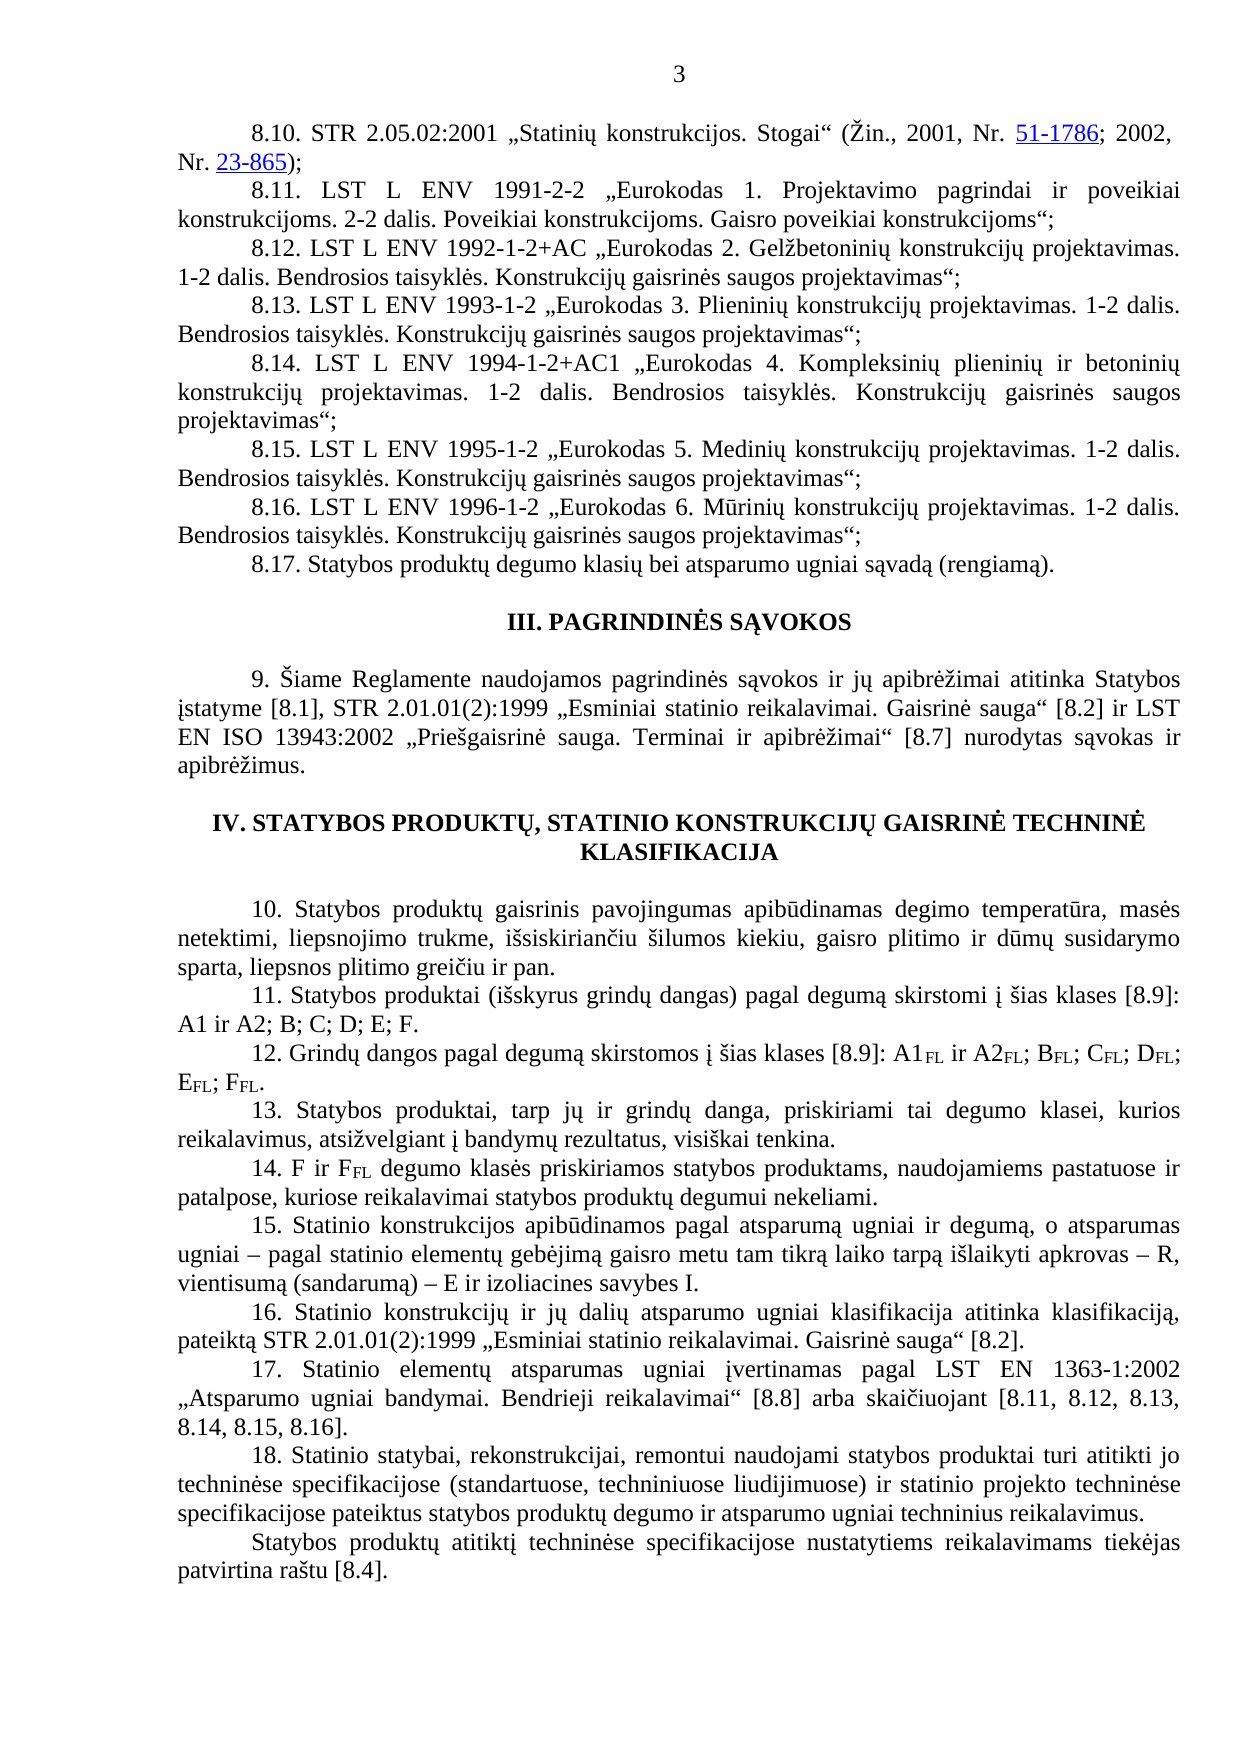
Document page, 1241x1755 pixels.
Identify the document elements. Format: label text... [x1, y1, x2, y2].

text 8.17. Statybos produktų degumo klasių bei atsparumo ugniai sąvadą (rengiamą). [177, 549, 1181, 578]
text 9. Šiame Reglamente naudojamos pagrindinės sąvokos ir jų apibrėžimai atitinka Statybos įstatyme [8.1], STR 2.01.01(2):1999 „Esminiai statinio reikalavimai. Gaisrinė sauga“ [8.2] ir LST EN ISO 13943:2002 „Priešgaisrinė sauga. Terminai ir apibrėžimai“ [8.7] nurodytas sąvokas ir apibrėžimus. [177, 664, 1181, 779]
text 8.16. LST L ENV 1996-1-2 „Eurokodas 6. Mūrinių konstrukcijų projektavimas. 1-2 dalis. Bendrosios taisyklės. Konstrukcijų gaisrinės saugos projektavimas“; [177, 492, 1181, 549]
text 17. Statinio elementų atsparumas ugniai įvertinamas pagal LST EN 1363-1:2002 „Atsparumo ugniai bandymai. Bendrieji reikalavimai“ [8.8] arba skaičiuojant [8.11, 8.12, 8.13, 8.14, 8.15, 8.16]. [177, 1354, 1181, 1441]
text 8.13. LST L ENV 1993-1-2 „Eurokodas 3. Plieninių konstrukcijų projektavimas. 1-2 dalis. Bendrosios taisyklės. Konstrukcijų gaisrinės saugos projektavimas“; [177, 291, 1181, 348]
text 10. Statybos produktų gaisrinis pavojingumas apibūdinamas degimo temperatūra, masės netektimi, liepsnojimo trukme, išsiskiriančiu šilumos kiekiu, gaisro plitimo ir dūmų susidarymo sparta, liepsnos plitimo greičiu ir pan. [177, 894, 1181, 981]
text 14. F ir FFL degumo klasės priskiriamos statybos produktams, naudojamiems pastatuose ir patalpose, kuriose reikalavimai statybos produktų degumui nekeliami. [177, 1153, 1181, 1211]
text III. Pagrindinės sąvokos [177, 607, 1181, 636]
text 11. Statybos produktai (išskyrus grindų dangas) pagal degumą skirstomi į šias klases [8.9]: A1 ir A2; B; C; D; E; F. [177, 981, 1181, 1038]
text 15. Statinio konstrukcijos apibūdinamos pagal atsparumą ugniai ir degumą, o atsparumas ugniai – pagal statinio elementų gebėjimą gaisro metu tam tikrą laiko tarpą išlaikyti apkrovas – R, vientisumą (sandarumą) – E ir izoliacines savybes I. [177, 1211, 1181, 1297]
text 8.10. STR 2.05.02:2001 „Statinių konstrukcijos. Stogai“ (Žin., 2001, Nr. 51-1786; 2002, Nr. 23-865); [177, 118, 1181, 176]
text Statybos produktų atitiktį techninėse specifikacijose nustatytiems reikalavimams tiekėjas patvirtina raštu [8.4]. [177, 1527, 1181, 1584]
text IV. Statybos PRODUKTŲ, statinio konstrukcijų gaisrinė techninė klasifikacija [177, 808, 1181, 866]
text 8.12. LST L ENV 1992-1-2+AC „Eurokodas 2. Gelžbetoninių konstrukcijų projektavimas. 1-2 dalis. Bendrosios taisyklės. Konstrukcijų gaisrinės saugos projektavimas“; [177, 233, 1181, 291]
text 16. Statinio konstrukcijų ir jų dalių atsparumo ugniai klasifikacija atitinka klasifikaciją, pateiktą STR 2.01.01(2):1999 „Esminiai statinio reikalavimai. Gaisrinė sauga“ [8.2]. [177, 1297, 1181, 1354]
text 8.11. LST L ENV 1991-2-2 „Eurokodas 1. Projektavimo pagrindai ir poveikiai konstrukcijoms. 2-2 dalis. Poveikiai konstrukcijoms. Gaisro poveikiai konstrukcijoms“; [177, 176, 1181, 233]
text 12. Grindų dangos pagal degumą skirstomos į šias klases [8.9]: A1FL ir A2FL; BFL; CFL; DFL; EFL; FFL. [177, 1038, 1181, 1096]
text 18. Statinio statybai, rekonstrukcijai, remontui naudojami statybos produktai turi atitikti jo techninėse specifikacijose (standartuose, techniniuose liudijimuose) ir statinio projekto techninėse specifikacijose pateiktus statybos produktų degumo ir atsparumo ugniai techninius reikalavimus. [177, 1441, 1181, 1527]
text 8.14. LST L ENV 1994-1-2+AC1 „Eurokodas 4. Kompleksinių plieninių ir betoninių konstrukcijų projektavimas. 1-2 dalis. Bendrosios taisyklės. Konstrukcijų gaisrinės saugos projektavimas“; [177, 348, 1181, 434]
text 8.15. LST L ENV 1995-1-2 „Eurokodas 5. Medinių konstrukcijų projektavimas. 1-2 dalis. Bendrosios taisyklės. Konstrukcijų gaisrinės saugos projektavimas“; [177, 434, 1181, 492]
text 13. Statybos produktai, tarp jų ir grindų danga, priskiriami tai degumo klasei, kurios reikalavimus, atsižvelgiant į bandymų rezultatus, visiškai tenkina. [177, 1096, 1181, 1153]
